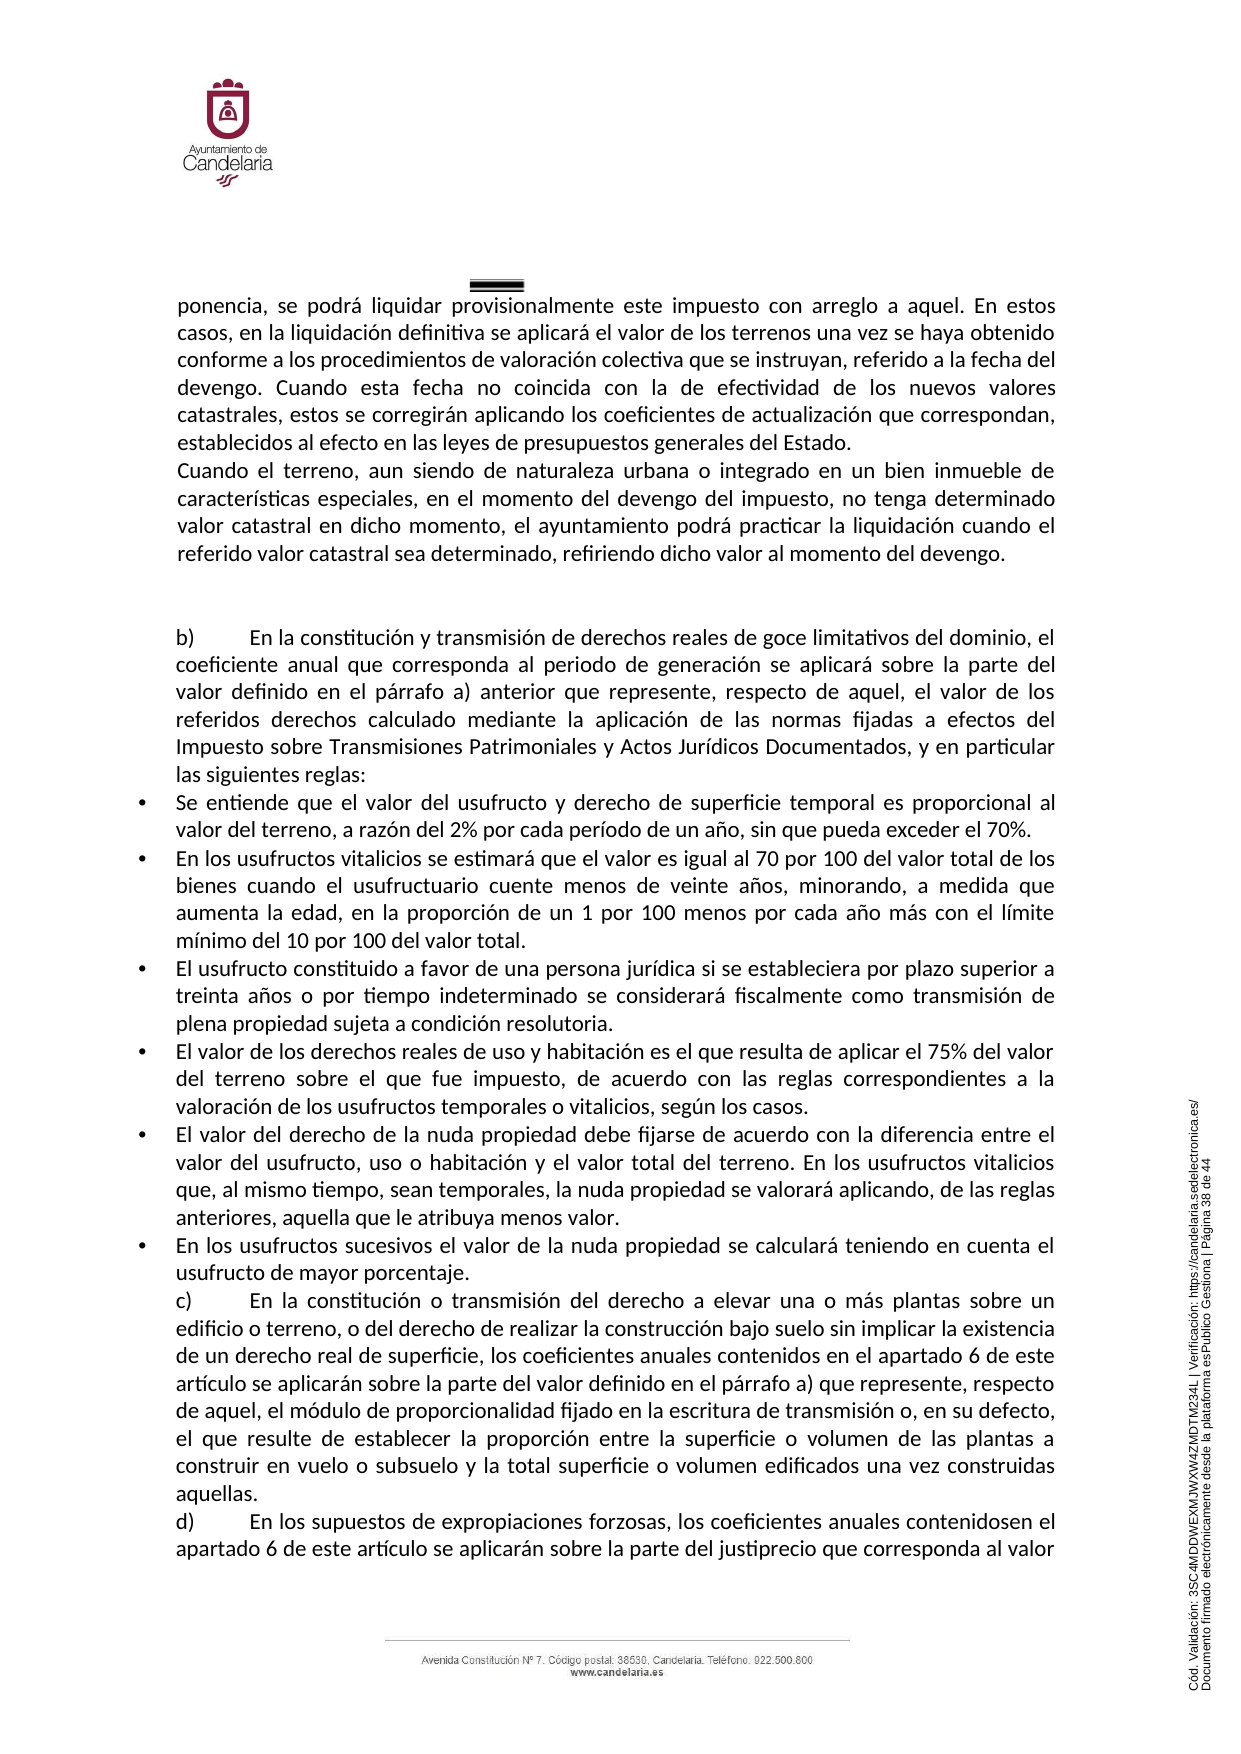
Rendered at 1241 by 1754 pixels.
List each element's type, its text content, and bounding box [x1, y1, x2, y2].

list En los supuestos de expropiaciones forzosas, los coeficientes anuales contenidosen el apartado 6 de este artículo se aplicarán sobre la parte del justiprecio que corresponda al valor [176, 1507, 1057, 1562]
list En los usufructos sucesivos el valor de la nuda propiedad se calculará teniendo en cuenta el usufructo de mayor porcentaje. [138, 1231, 1057, 1286]
list En la constitución y transmisión de derechos reales de goce limitativos del dominio, el coeficiente anual que corresponda al periodo de generación se aplicará sobre la parte del valor definido en el párrafo a) anterior que represente, respecto de aquel, el valor de los referidos derechos calculado mediante la aplicación de las normas fijadas a efectos del Impuesto sobre Transmisiones Patrimoniales y Actos Jurídicos Documentados, y en particular las siguientes reglas: [176, 623, 1057, 788]
text ponencia, se podrá liquidar provisionalmente este impuesto con arreglo a aquel. En estos casos, en la liquidación definitiva se aplicará el valor de los terrenos una vez se haya obtenido conforme a los procedimientos de valoración colectiva que se instruyan, referido a la fecha del devengo. Cuando esta fecha no coincida con la de efectividad de los nuevos valores catastrales, estos se corregirán aplicando los coeficientes de actualización que correspondan, establecidos al efecto en las leyes de presupuestos generales del Estado. [177, 291, 1057, 456]
list Se entiende que el valor del usufructo y derecho de superficie temporal es proporcional al valor del terreno, a razón del 2% por cada período de un año, sin que pueda exceder el 70%. [138, 789, 1057, 843]
list En la constitución o transmisión del derecho a elevar una o más plantas sobre un edificio o terreno, o del derecho de realizar la construcción bajo suelo sin implicar la existencia de un derecho real de superficie, los coeficientes anuales contenidos en el apartado 6 de este artículo se aplicarán sobre la parte del valor definido en el párrafo a) que represente, respecto de aquel, el módulo de proporcionalidad fijado en la escritura de transmisión o, en su defecto, el que resulte de establecer la proporción entre la superficie o volumen de las plantas a construir en vuelo o subsuelo y la total superficie o volumen edificados una vez construidas aquellas. [176, 1287, 1057, 1507]
list El usufructo constituido a favor de una persona jurídica si se estableciera por plazo superior a treinta años o por tiempo indeterminado se considerará fiscalmente como transmisión de plena propiedad sujeta a condición resolutoria. [138, 955, 1057, 1037]
list El valor de los derechos reales de uso y habitación es el que resulta de aplicar el 75% del valor del terreno sobre el que fue impuesto, de acuerdo con las reglas correspondientes a la valoración de los usufructos temporales o vitalicios, según los casos. [138, 1038, 1057, 1120]
list En los usufructos vitalicios se estimará que el valor es igual al 70 por 100 del valor total de los bienes cuando el usufructuario cuente menos de veinte años, minorando, a medida que aumenta la edad, en la proporción de un 1 por 100 menos por cada año más con el límite mínimo del 10 por 100 del valor total. [138, 844, 1057, 954]
text Cuando el terreno, aun siendo de naturaleza urbana o integrado en un bien inmueble de características especiales, en el momento del devengo del impuesto, no tenga determinado valor catastral en dicho momento, el ayuntamiento podrá practicar la liquidación cuando el referido valor catastral sea determinado, refiriendo dicho valor al momento del devengo. [177, 457, 1057, 567]
list El valor del derecho de la nuda propiedad debe fijarse de acuerdo con la diferencia entre el valor del usufructo, uso o habitación y el valor total del terreno. En los usufructos vitalicios que, al mismo tiempo, sean temporales, la nuda propiedad se valorará aplicando, de las reglas anteriores, aquella que le atribuya menos valor. [138, 1121, 1057, 1231]
